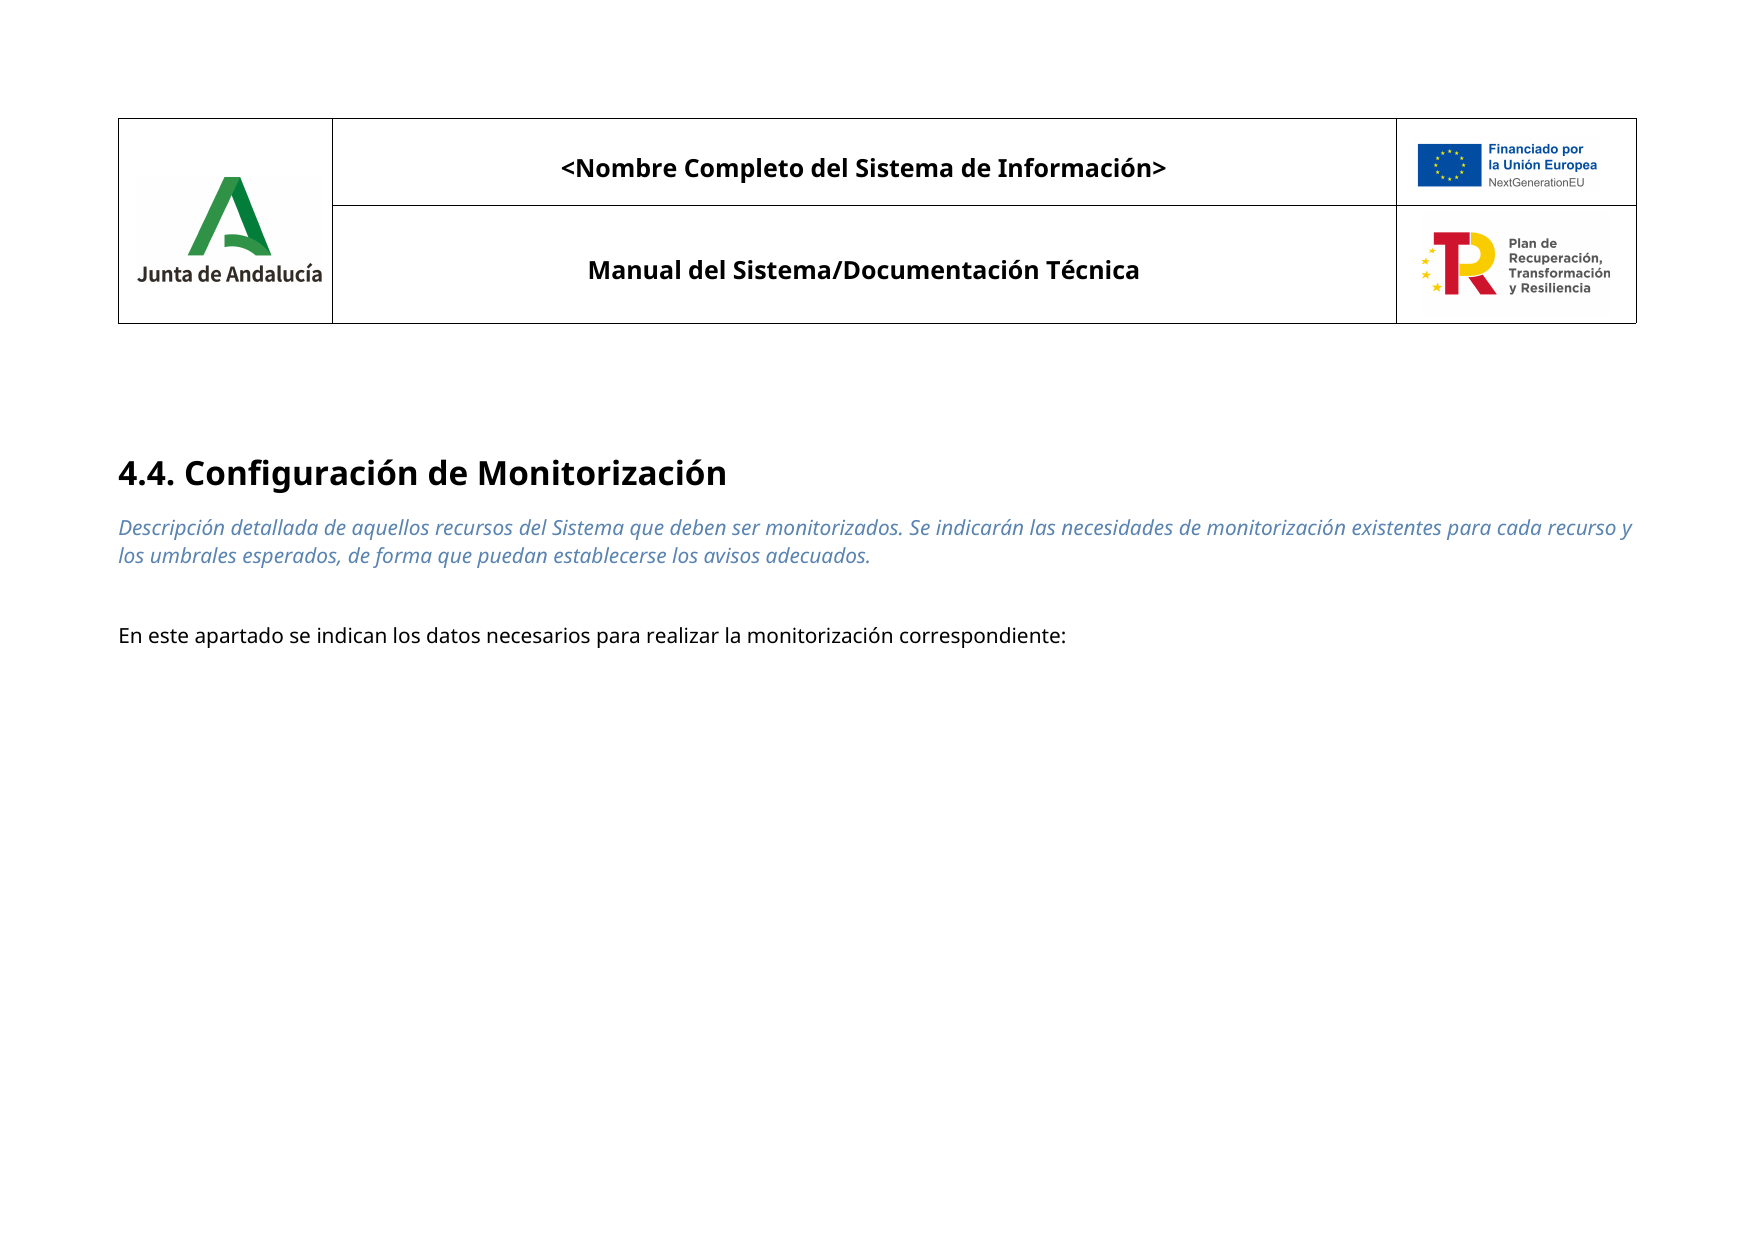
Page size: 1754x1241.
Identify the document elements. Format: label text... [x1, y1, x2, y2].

subtitle Configuración de Monitorización [118, 450, 1636, 495]
picture [136, 175, 323, 284]
text Descripción detallada de aquellos recursos del Sistema que deben ser monitorizados. Se indicarán las necesidades de monitorización existentes para cada recurso y los umbrales esperados, de forma que puedan establecerse los avisos adecuados. [118, 513, 1636, 570]
text En este apartado se indican los datos necesarios para realizar la monitorización correspondiente: [118, 622, 1636, 650]
picture [1422, 210, 1610, 317]
picture [1413, 137, 1600, 192]
